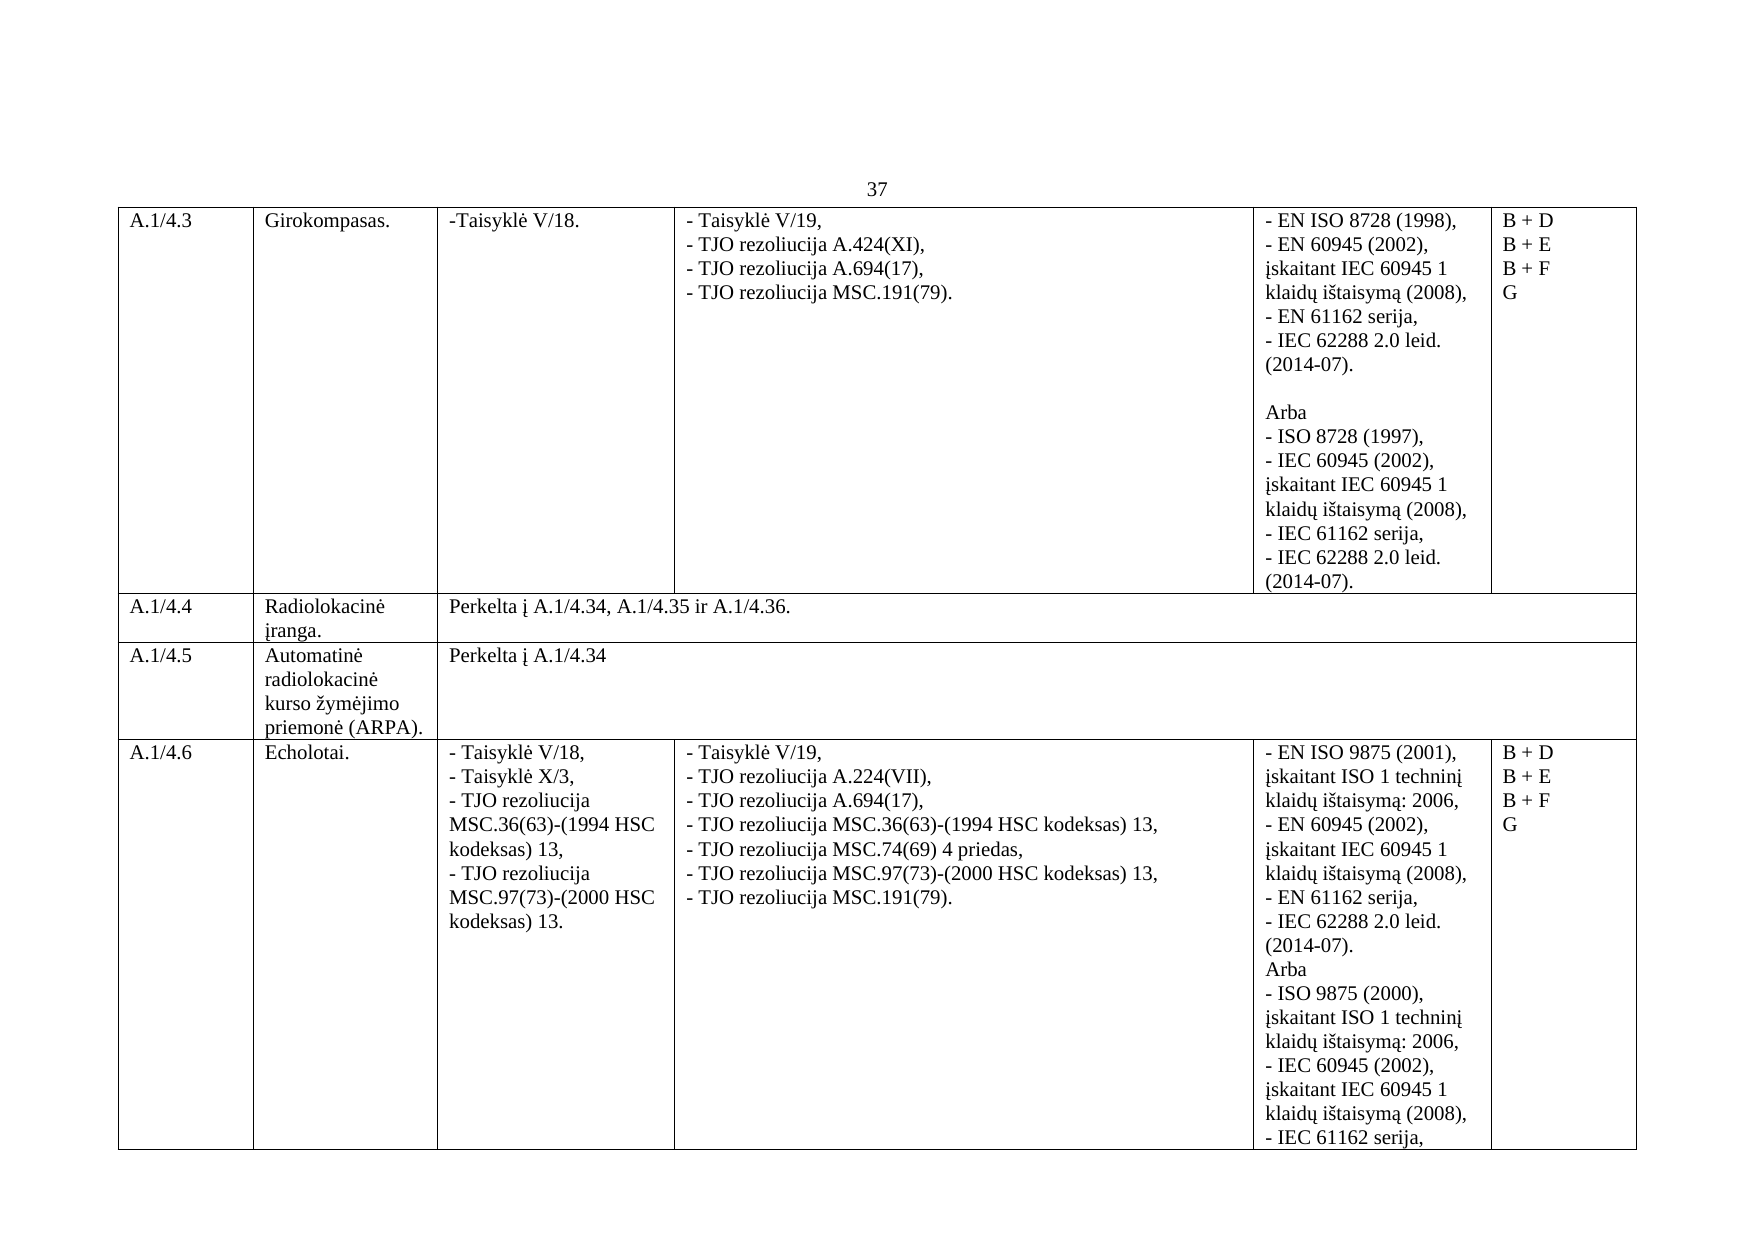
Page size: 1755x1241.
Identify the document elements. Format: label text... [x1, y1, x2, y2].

table_cell Girokompasas. [254, 208, 437, 593]
table_cell Perkelta į A.1/4.34 [438, 643, 1636, 739]
table_cell - EN ISO 9875 (2001), įskaitant ISO 1 techninį klaidų ištaisymą: 2006, - EN 60945 (2002), įskaitant IEC 60945 1 klaidų ištaisymą (2008), - EN 61162 serija, - IEC 62288 2.0 leid. (2014-07). Arba - ISO 9875 (2000), įskaitant ISO 1 techninį klaidų ištaisymą: 2006, - IEC 60945 (2002), įskaitant IEC 60945 1 klaidų ištaisymą (2008), - IEC 61162 serija, [1254, 740, 1491, 1149]
table_cell A.1/4.5 [119, 643, 253, 739]
table_cell A.1/4.6 [119, 740, 253, 1149]
table_cell B + D B + E B + F G [1492, 208, 1636, 593]
table_cell Echolotai. [254, 740, 437, 1149]
table_cell A.1/4.4 [119, 594, 253, 642]
table_cell Perkelta į A.1/4.34, A.1/4.35 ir A.1/4.36. [438, 594, 1636, 642]
table_cell A.1/4.3 [119, 208, 253, 593]
table_cell - Taisyklė V/19, - TJO rezoliucija A.224(VII), - TJO rezoliucija A.694(17), - TJO rezoliucija MSC.36(63)-(1994 HSC kodeksas) 13, - TJO rezoliucija MSC.74(69) 4 priedas, - TJO rezoliucija MSC.97(73)-(2000 HSC kodeksas) 13, - TJO rezoliucija MSC.191(79). [675, 740, 1253, 1149]
table_cell Automatinė radiolokacinė kurso žymėjimo priemonė (ARPA). [254, 643, 437, 739]
table_cell Radiolokacinė įranga. [254, 594, 437, 642]
table_cell - Taisyklė V/18, - Taisyklė X/3, - TJO rezoliucija MSC.36(63)-(1994 HSC kodeksas) 13, - TJO rezoliucija MSC.97(73)-(2000 HSC kodeksas) 13. [438, 740, 674, 1149]
table_cell B + D B + E B + F G [1492, 740, 1636, 1149]
table_cell -Taisyklė V/18. [438, 208, 674, 593]
table_cell - Taisyklė V/19, - TJO rezoliucija A.424(XI), - TJO rezoliucija A.694(17), - TJO rezoliucija MSC.191(79). [675, 208, 1253, 593]
table_cell - EN ISO 8728 (1998), - EN 60945 (2002), įskaitant IEC 60945 1 klaidų ištaisymą (2008), - EN 61162 serija, - IEC 62288 2.0 leid. (2014-07). Arba - ISO 8728 (1997), - IEC 60945 (2002), įskaitant IEC 60945 1 klaidų ištaisymą (2008), - IEC 61162 serija, - IEC 62288 2.0 leid. (2014-07). [1254, 208, 1491, 593]
